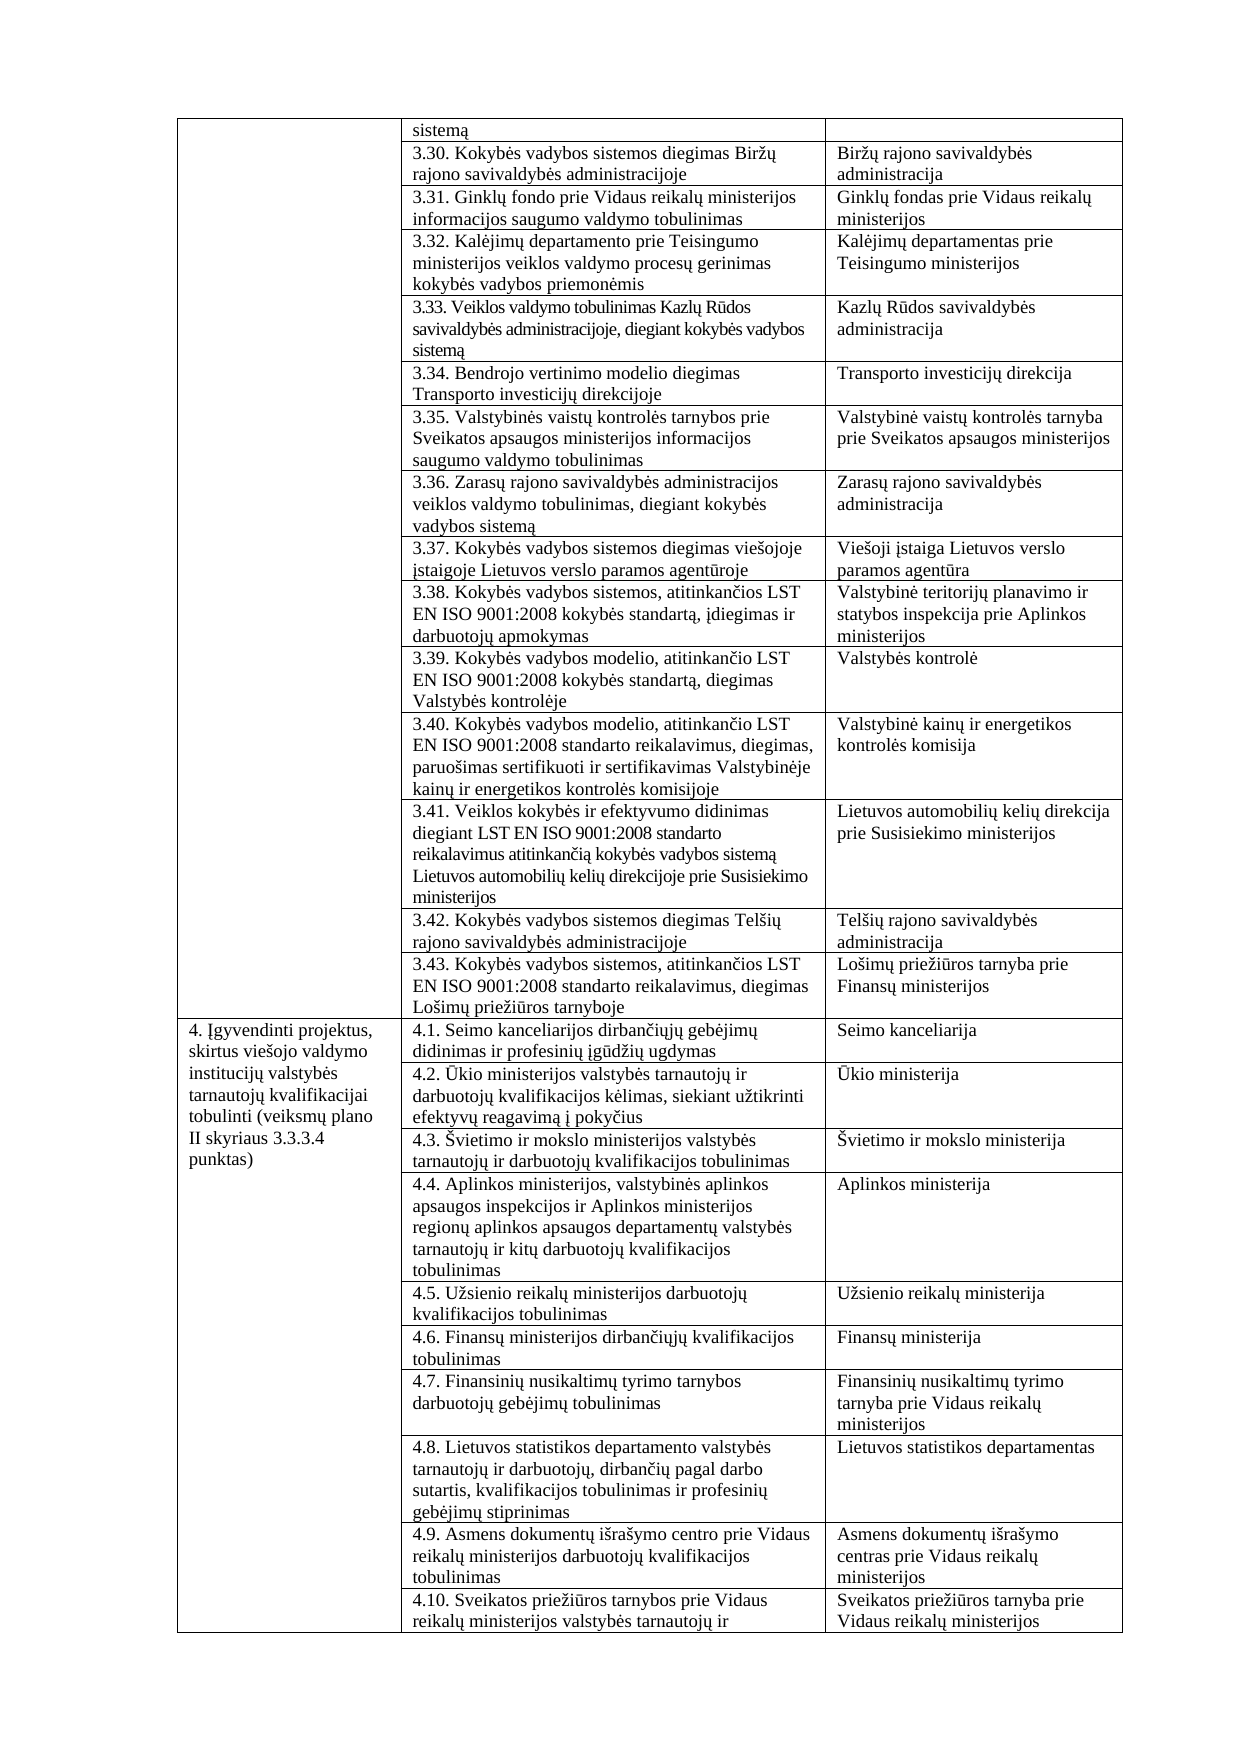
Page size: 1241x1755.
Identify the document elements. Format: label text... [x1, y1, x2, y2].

table_cell 3.30. Kokybės vadybos sistemos diegimas Biržų rajono savivaldybės administracijoje [402, 142, 825, 185]
table_cell 3.36. Zarasų rajono savivaldybės administracijos veiklos valdymo tobulinimas, diegiant kokybės vadybos sistemą [402, 471, 825, 536]
table_cell 4.5. Užsienio reikalų ministerijos darbuotojų kvalifikacijos tobulinimas [402, 1282, 825, 1325]
table_cell 3.43. Kokybės vadybos sistemos, atitinkančios LST EN ISO 9001:2008 standarto reikalavimus, diegimas Lošimų priežiūros tarnyboje [402, 953, 825, 1018]
table_cell 4.4. Aplinkos ministerijos, valstybinės aplinkos apsaugos inspekcijos ir Aplinkos ministerijos regionų aplinkos apsaugos departamentų valstybės tarnautojų ir kitų darbuotojų kvalifikacijos tobulinimas [402, 1173, 825, 1281]
table_cell Ginklų fondas prie Vidaus reikalų ministerijos [826, 186, 1122, 229]
table_cell 3.42. Kokybės vadybos sistemos diegimas Telšių rajono savivaldybės administracijoje [402, 909, 825, 952]
table_cell Kalėjimų departamentas prie Teisingumo ministerijos [826, 230, 1122, 295]
table_cell Valstybinė teritorijų planavimo ir statybos inspekcija prie Aplinkos ministerijos [826, 581, 1122, 646]
table_cell 3.41. Veiklos kokybės ir efektyvumo didinimas diegiant LST EN ISO 9001:2008 standarto reikalavimus atitinkančią kokybės vadybos sistemą Lietuvos automobilių kelių direkcijoje prie Susisiekimo ministerijos [402, 800, 825, 908]
table_cell Lietuvos automobilių kelių direkcija prie Susisiekimo ministerijos [826, 800, 1122, 908]
table_cell 3.38. Kokybės vadybos sistemos, atitinkančios LST EN ISO 9001:2008 kokybės standartą, įdiegimas ir darbuotojų apmokymas [402, 581, 825, 646]
table_cell Viešoji įstaiga Lietuvos verslo paramos agentūra [826, 537, 1122, 580]
table_cell 4.8. Lietuvos statistikos departamento valstybės tarnautojų ir darbuotojų, dirbančių pagal darbo sutartis, kvalifikacijos tobulinimas ir profesinių gebėjimų stiprinimas [402, 1436, 825, 1522]
table_cell Seimo kanceliarija [826, 1019, 1122, 1062]
table_cell Aplinkos ministerija [826, 1173, 1122, 1281]
table_cell Finansinių nusikaltimų tyrimo tarnyba prie Vidaus reikalų ministerijos [826, 1370, 1122, 1435]
table_cell Biržų rajono savivaldybės administracija [826, 142, 1122, 185]
table_cell Zarasų rajono savivaldybės administracija [826, 471, 1122, 536]
table_cell 3.33. Veiklos valdymo tobulinimas Kazlų Rūdos savivaldybės administracijoje, diegiant kokybės vadybos sistemą [402, 296, 825, 361]
table_cell 4.2. Ūkio ministerijos valstybės tarnautojų ir darbuotojų kvalifikacijos kėlimas, siekiant užtikrinti efektyvų reagavimą į pokyčius [402, 1063, 825, 1128]
table_cell Sveikatos priežiūros tarnyba prie Vidaus reikalų ministerijos [826, 1589, 1122, 1632]
table_cell Valstybinė kainų ir energetikos kontrolės komisija [826, 713, 1122, 799]
table_cell Transporto investicijų direkcija [826, 362, 1122, 405]
table_cell 4.7. Finansinių nusikaltimų tyrimo tarnybos darbuotojų gebėjimų tobulinimas [402, 1370, 825, 1435]
table_cell 3.39. Kokybės vadybos modelio, atitinkančio LST EN ISO 9001:2008 kokybės standartą, diegimas Valstybės kontrolėje [402, 647, 825, 712]
table_cell Lietuvos statistikos departamentas [826, 1436, 1122, 1522]
table_cell Telšių rajono savivaldybės administracija [826, 909, 1122, 952]
table_cell 3.35. Valstybinės vaistų kontrolės tarnybos prie Sveikatos apsaugos ministerijos informacijos saugumo valdymo tobulinimas [402, 406, 825, 470]
table_cell [178, 119, 401, 1018]
table_cell sistemą [402, 119, 825, 141]
table_cell Asmens dokumentų išrašymo centras prie Vidaus reikalų ministerijos [826, 1523, 1122, 1588]
table_cell 3.37. Kokybės vadybos sistemos diegimas viešojoje įstaigoje Lietuvos verslo paramos agentūroje [402, 537, 825, 580]
table_cell Švietimo ir mokslo ministerija [826, 1129, 1122, 1172]
table_cell Finansų ministerija [826, 1326, 1122, 1369]
table_cell 3.31. Ginklų fondo prie Vidaus reikalų ministerijos informacijos saugumo valdymo tobulinimas [402, 186, 825, 229]
table_cell 3.32. Kalėjimų departamento prie Teisingumo ministerijos veiklos valdymo procesų gerinimas kokybės vadybos priemonėmis [402, 230, 825, 295]
table_cell Ūkio ministerija [826, 1063, 1122, 1128]
table_cell 4.3. Švietimo ir mokslo ministerijos valstybės tarnautojų ir darbuotojų kvalifikacijos tobulinimas [402, 1129, 825, 1172]
table_cell 4.1. Seimo kanceliarijos dirbančiųjų gebėjimų didinimas ir profesinių įgūdžių ugdymas [402, 1019, 825, 1062]
table_cell [826, 119, 1122, 141]
table_cell 4.9. Asmens dokumentų išrašymo centro prie Vidaus reikalų ministerijos darbuotojų kvalifikacijos tobulinimas [402, 1523, 825, 1588]
table_cell Valstybinė vaistų kontrolės tarnyba prie Sveikatos apsaugos ministerijos [826, 406, 1122, 470]
table_cell 3.34. Bendrojo vertinimo modelio diegimas Transporto investicijų direkcijoje [402, 362, 825, 405]
table_cell Kazlų Rūdos savivaldybės administracija [826, 296, 1122, 361]
table_cell 4. Įgyvendinti projektus, skirtus viešojo valdymo institucijų valstybės tarnautojų kvalifikacijai tobulinti (veiksmų plano II skyriaus 3.3.3.4 punktas) [178, 1019, 401, 1632]
table_cell 4.6. Finansų ministerijos dirbančiųjų kvalifikacijos tobulinimas [402, 1326, 825, 1369]
table_cell Užsienio reikalų ministerija [826, 1282, 1122, 1325]
table_cell 3.40. Kokybės vadybos modelio, atitinkančio LST EN ISO 9001:2008 standarto reikalavimus, diegimas, paruošimas sertifikuoti ir sertifikavimas Valstybinėje kainų ir energetikos kontrolės komisijoje [402, 713, 825, 799]
table_cell 4.10. Sveikatos priežiūros tarnybos prie Vidaus reikalų ministerijos valstybės tarnautojų ir [402, 1589, 825, 1632]
table_cell Lošimų priežiūros tarnyba prie Finansų ministerijos [826, 953, 1122, 1018]
table_cell Valstybės kontrolė [826, 647, 1122, 712]
